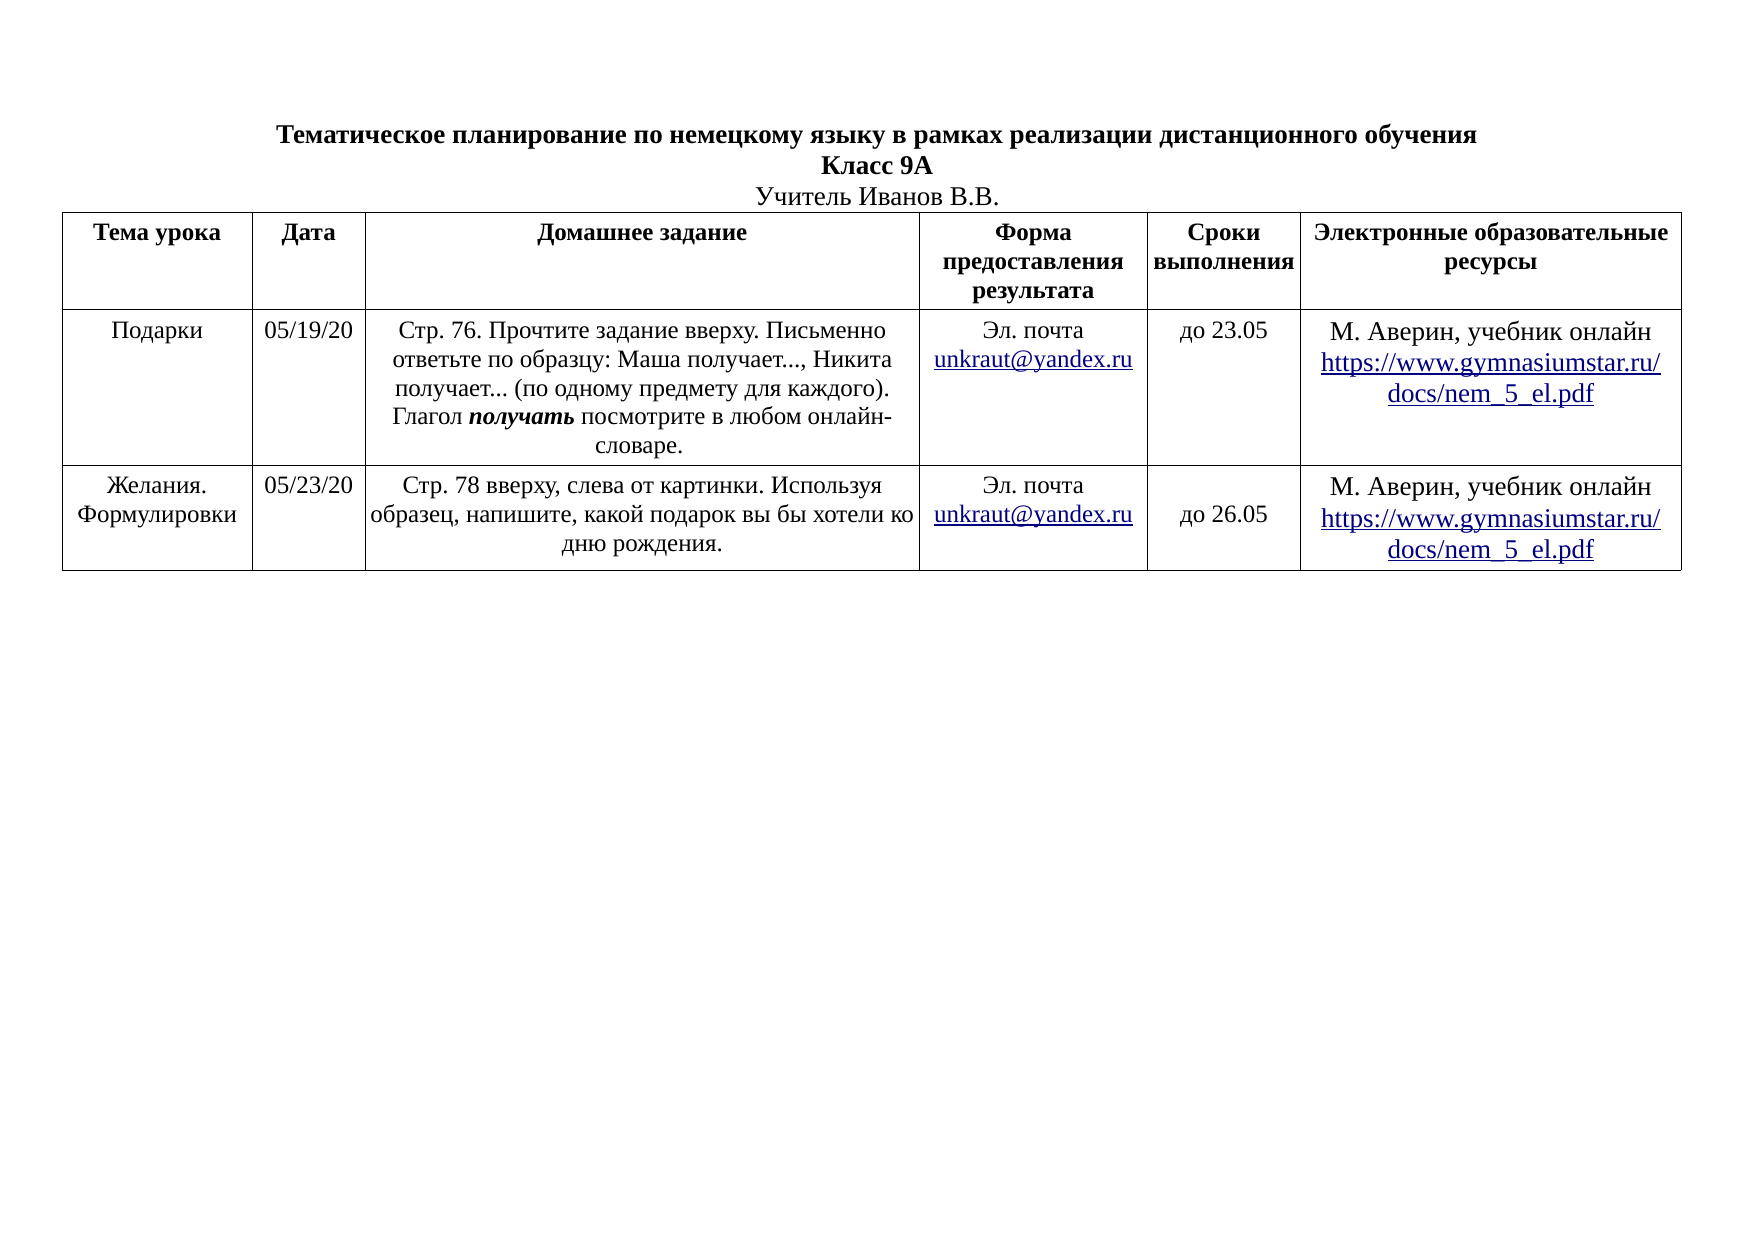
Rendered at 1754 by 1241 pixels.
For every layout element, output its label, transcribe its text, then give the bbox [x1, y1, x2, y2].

table_header Сроки выполнения [1148, 213, 1300, 309]
table_cell 19.05.20 [253, 310, 365, 465]
table_cell Стр. 76. Прочтите задание вверху. Письменно ответьте по образцу: Маша получает..., Никита получает... (по одному предмету для каждого). Глагол получать посмотрите в любом онлайн-словаре. [366, 310, 919, 465]
table_cell Стр. 78 вверху, слева от картинки. Используя образец, напишите, какой подарок вы бы хотели ко дню рождения. [366, 466, 919, 570]
text Класс 9А [118, 149, 1636, 180]
table_header Электронные образовательные ресурсы [1301, 213, 1681, 309]
table_cell Эл. почта unkraut@yandex.ru [920, 310, 1147, 465]
table_cell М. Аверин, учебник онлайн https://www.gymnasiumstar.ru/docs/nem_5_el.pdf [1301, 310, 1681, 465]
table_cell 23.05.20 [253, 466, 365, 570]
table_cell М. Аверин, учебник онлайн https://www.gymnasiumstar.ru/docs/nem_5_el.pdf [1301, 466, 1681, 570]
table_cell Желания. Формулировки [63, 466, 252, 570]
table_header Дата [253, 213, 365, 309]
table_header Тема урока [63, 213, 252, 309]
text Тематическое планирование по немецкому языку в рамках реализации дистанционного обучения [118, 118, 1636, 149]
table_cell Эл. почта unkraut@yandex.ru [920, 466, 1147, 570]
text Учитель Иванов В.В. [118, 180, 1636, 212]
table_header Форма предоставления результата [920, 213, 1147, 309]
table_cell Подарки [63, 310, 252, 465]
table_header Домашнее задание [366, 213, 919, 309]
table_cell до 26.05 [1148, 466, 1300, 570]
table_cell до 23.05 [1148, 310, 1300, 465]
